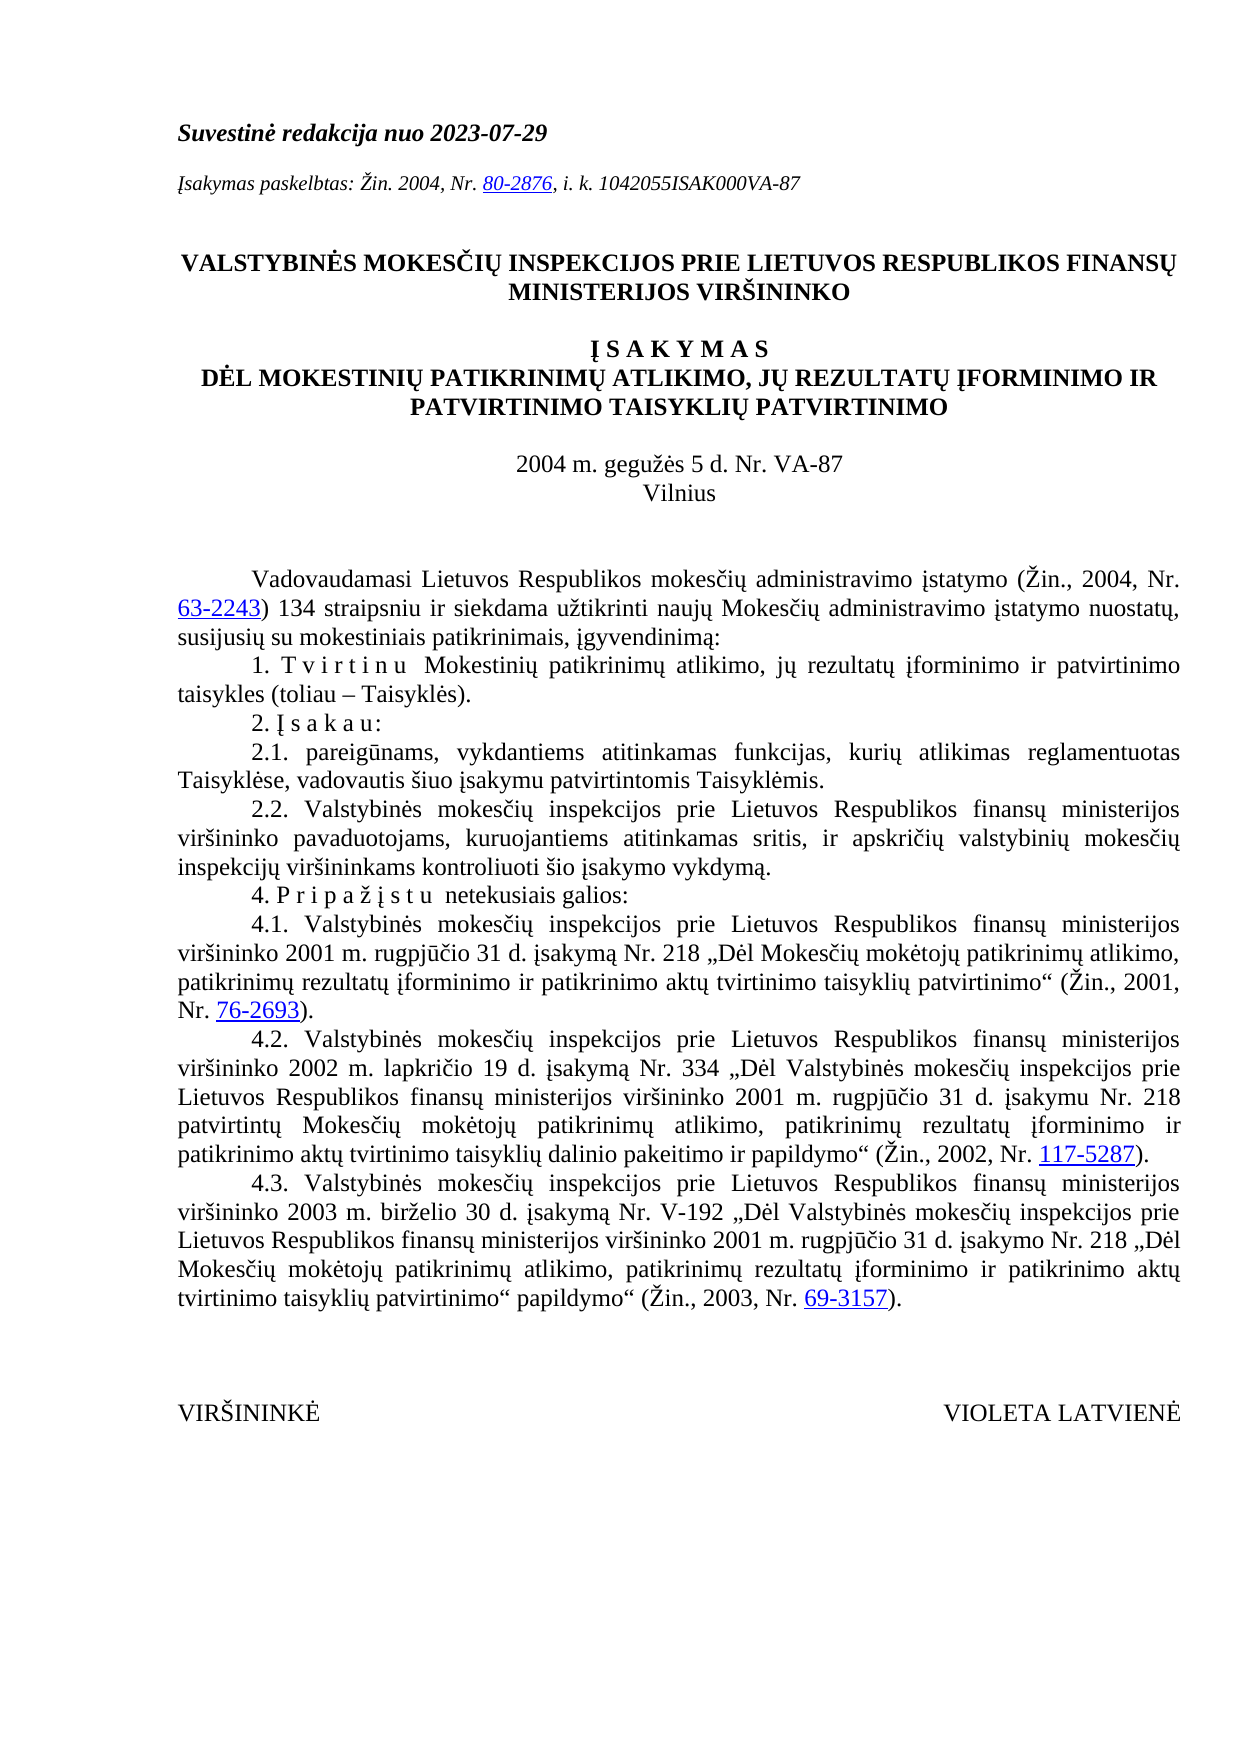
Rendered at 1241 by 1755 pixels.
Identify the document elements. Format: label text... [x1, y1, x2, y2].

text 2.1. pareigūnams, vykdantiems atitinkamas funkcijas, kurių atlikimas reglamentuotas Taisyklėse, vadovautis šiuo įsakymu patvirtintomis Taisyklėmis. [177, 737, 1181, 794]
text Į S A K Y M A S [177, 334, 1181, 363]
text Įsakymas paskelbtas: Žin. 2004, Nr. 80-2876, i. k. 1042055ISAK000VA-87 [177, 171, 1181, 195]
text Vadovaudamasi Lietuvos Respublikos mokesčių administravimo įstatymo (Žin., 2004, Nr. 63-2243) 134 straipsniu ir siekdama užtikrinti naujų Mokesčių administravimo įstatymo nuostatų, susijusių su mokestiniais patikrinimais, įgyvendinimą: [177, 564, 1181, 650]
text DĖL MOKESTINIŲ PATIKRINIMŲ ATLIKIMO, JŲ REZULTATŲ ĮFORMINIMO IR PATVIRTINIMO TAISYKLIŲ PATVIRTINIMO [177, 363, 1181, 420]
text 2.2. Valstybinės mokesčių inspekcijos prie Lietuvos Respublikos finansų ministerijos viršininko pavaduotojams, kuruojantiems atitinkamas sritis, ir apskričių valstybinių mokesčių inspekcijų viršininkams kontroliuoti šio įsakymo vykdymą. [177, 794, 1181, 880]
text 2. Įsakau: [177, 708, 1181, 737]
text Vilnius [177, 478, 1181, 507]
text 4. Pripažįstu netekusiais galios: [177, 880, 1181, 909]
text 4.2. Valstybinės mokesčių inspekcijos prie Lietuvos Respublikos finansų ministerijos viršininko 2002 m. lapkričio 19 d. įsakymą Nr. 334 „Dėl Valstybinės mokesčių inspekcijos prie Lietuvos Respublikos finansų ministerijos viršininko 2001 m. rugpjūčio 31 d. įsakymu Nr. 218 patvirtintų Mokesčių mokėtojų patikrinimų atlikimo, patikrinimų rezultatų įforminimo ir patikrinimo aktų tvirtinimo taisyklių dalinio pakeitimo ir papildymo“ (Žin., 2002, Nr. 117-5287). [177, 1024, 1181, 1168]
text 2004 m. gegužės 5 d. Nr. VA-87 [177, 449, 1181, 478]
text 4.1. Valstybinės mokesčių inspekcijos prie Lietuvos Respublikos finansų ministerijos viršininko 2001 m. rugpjūčio 31 d. įsakymą Nr. 218 „Dėl Mokesčių mokėtojų patikrinimų atlikimo, patikrinimų rezultatų įforminimo ir patikrinimo aktų tvirtinimo taisyklių patvirtinimo“ (Žin., 2001, Nr. 76-2693). [177, 909, 1181, 1024]
text VIRŠININKĖ VIOLETA LATVIENĖ [177, 1398, 1181, 1427]
text 4.3. Valstybinės mokesčių inspekcijos prie Lietuvos Respublikos finansų ministerijos viršininko 2003 m. birželio 30 d. įsakymą Nr. V-192 „Dėl Valstybinės mokesčių inspekcijos prie Lietuvos Respublikos finansų ministerijos viršininko 2001 m. rugpjūčio 31 d. įsakymo Nr. 218 „Dėl Mokesčių mokėtojų patikrinimų atlikimo, patikrinimų rezultatų įforminimo ir patikrinimo aktų tvirtinimo taisyklių patvirtinimo“ papildymo“ (Žin., 2003, Nr. 69-3157). [177, 1168, 1181, 1312]
text 1. Tvirtinu Mokestinių patikrinimų atlikimo, jų rezultatų įforminimo ir patvirtinimo taisykles (toliau – Taisyklės). [177, 650, 1181, 708]
text Suvestinė redakcija nuo 2023-07-29 [177, 118, 1181, 147]
text VALSTYBINĖS MOKESČIŲ INSPEKCIJOS PRIE LIETUVOS RESPUBLIKOS FINANSŲ MINISTERIJOS VIRŠININKO [177, 248, 1181, 305]
